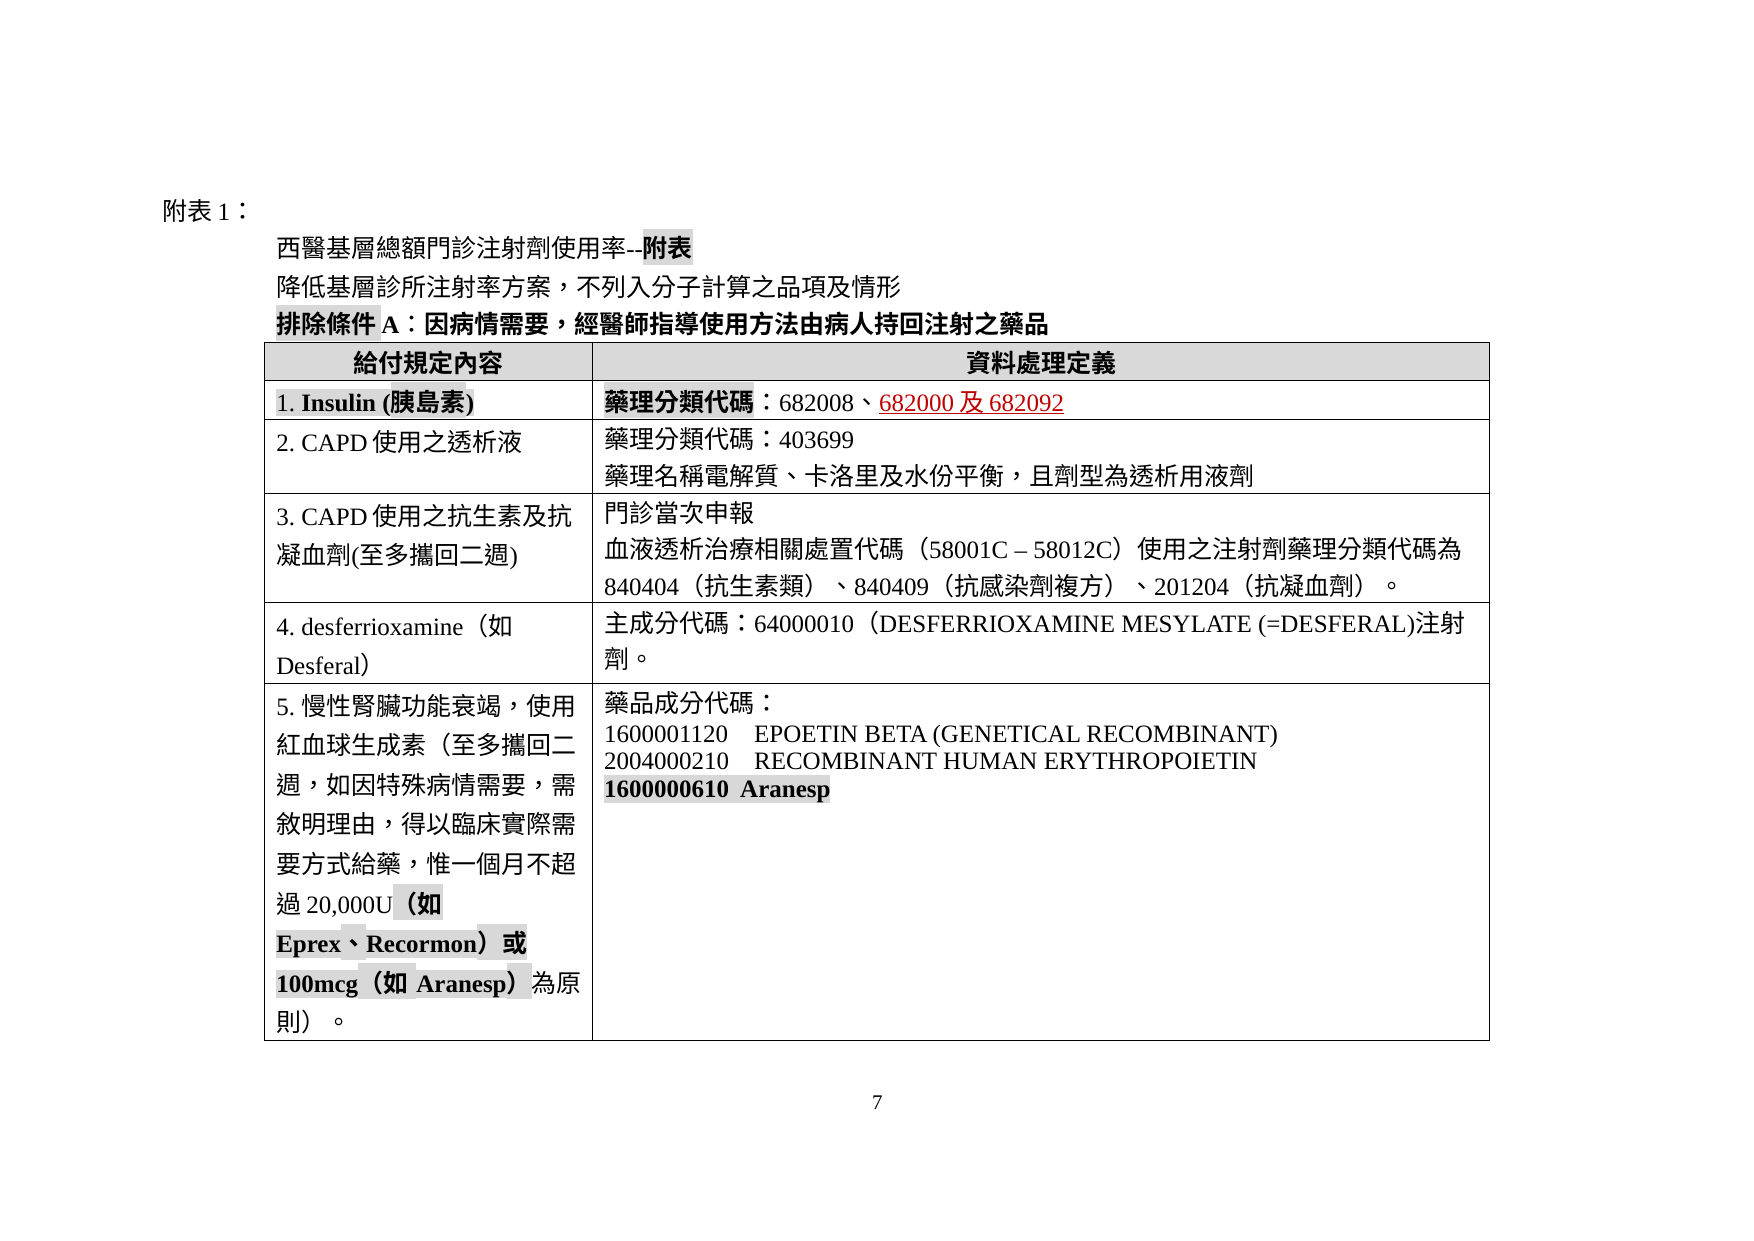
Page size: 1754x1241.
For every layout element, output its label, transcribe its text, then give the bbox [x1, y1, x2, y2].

table_cell 5. 慢性腎臟功能衰竭，使用紅血球生成素（至多攜回二週，如因特殊病情需要，需敘明理由，得以臨床實際需要方式給藥，惟一個月不超過20,000U（如Eprex、Recormon）或100mcg（如Aranesp）為原則）。 [265, 684, 592, 1040]
table_cell 4. desferrioxamine（如 Desferal） [265, 603, 592, 682]
table_cell 2. CAPD使用之透析液 [265, 420, 592, 492]
table_cell 資料處理定義 [593, 343, 1489, 380]
table_cell 藥品成分代碼： 1600001120 EPOETIN BETA (GENETICAL RECOMBINANT) 2004000210 RECOMBINANT HUMAN ERYTHROPOIETIN 1600000610 Aranesp [593, 684, 1489, 1040]
table_cell 3. CAPD使用之抗生素及抗凝血劑(至多攜回二週) [265, 494, 592, 602]
table_cell 1. Insulin (胰島素) [265, 381, 592, 419]
table_cell 門診當次申報 血液透析治療相關處置代碼（58001C – 58012C）使用之注射劑藥理分類代碼為840404（抗生素類）、840409（抗感染劑複方）、201204（抗凝血劑）。 [593, 494, 1489, 602]
table_cell 給付規定內容 [265, 343, 592, 380]
table_cell 藥理分類代碼：403699 藥理名稱電解質、卡洛里及水份平衡，且劑型為透析用液劑 [593, 420, 1489, 492]
table_cell 主成分代碼：64000010（DESFERRIOXAMINE MESYLATE (=DESFERAL)注射劑。 [593, 603, 1489, 682]
text 附表1： [162, 189, 1604, 228]
table_header 西醫基層總額門診注射劑使用率--附表 降低基層診所注射率方案，不列入分子計算之品項及情形 排除條件A：因病情需要，經醫師指導使用方法由病人持回注射之藥品 [265, 229, 1489, 342]
table_cell 藥理分類代碼：682008、682000及682092 [593, 381, 1489, 419]
